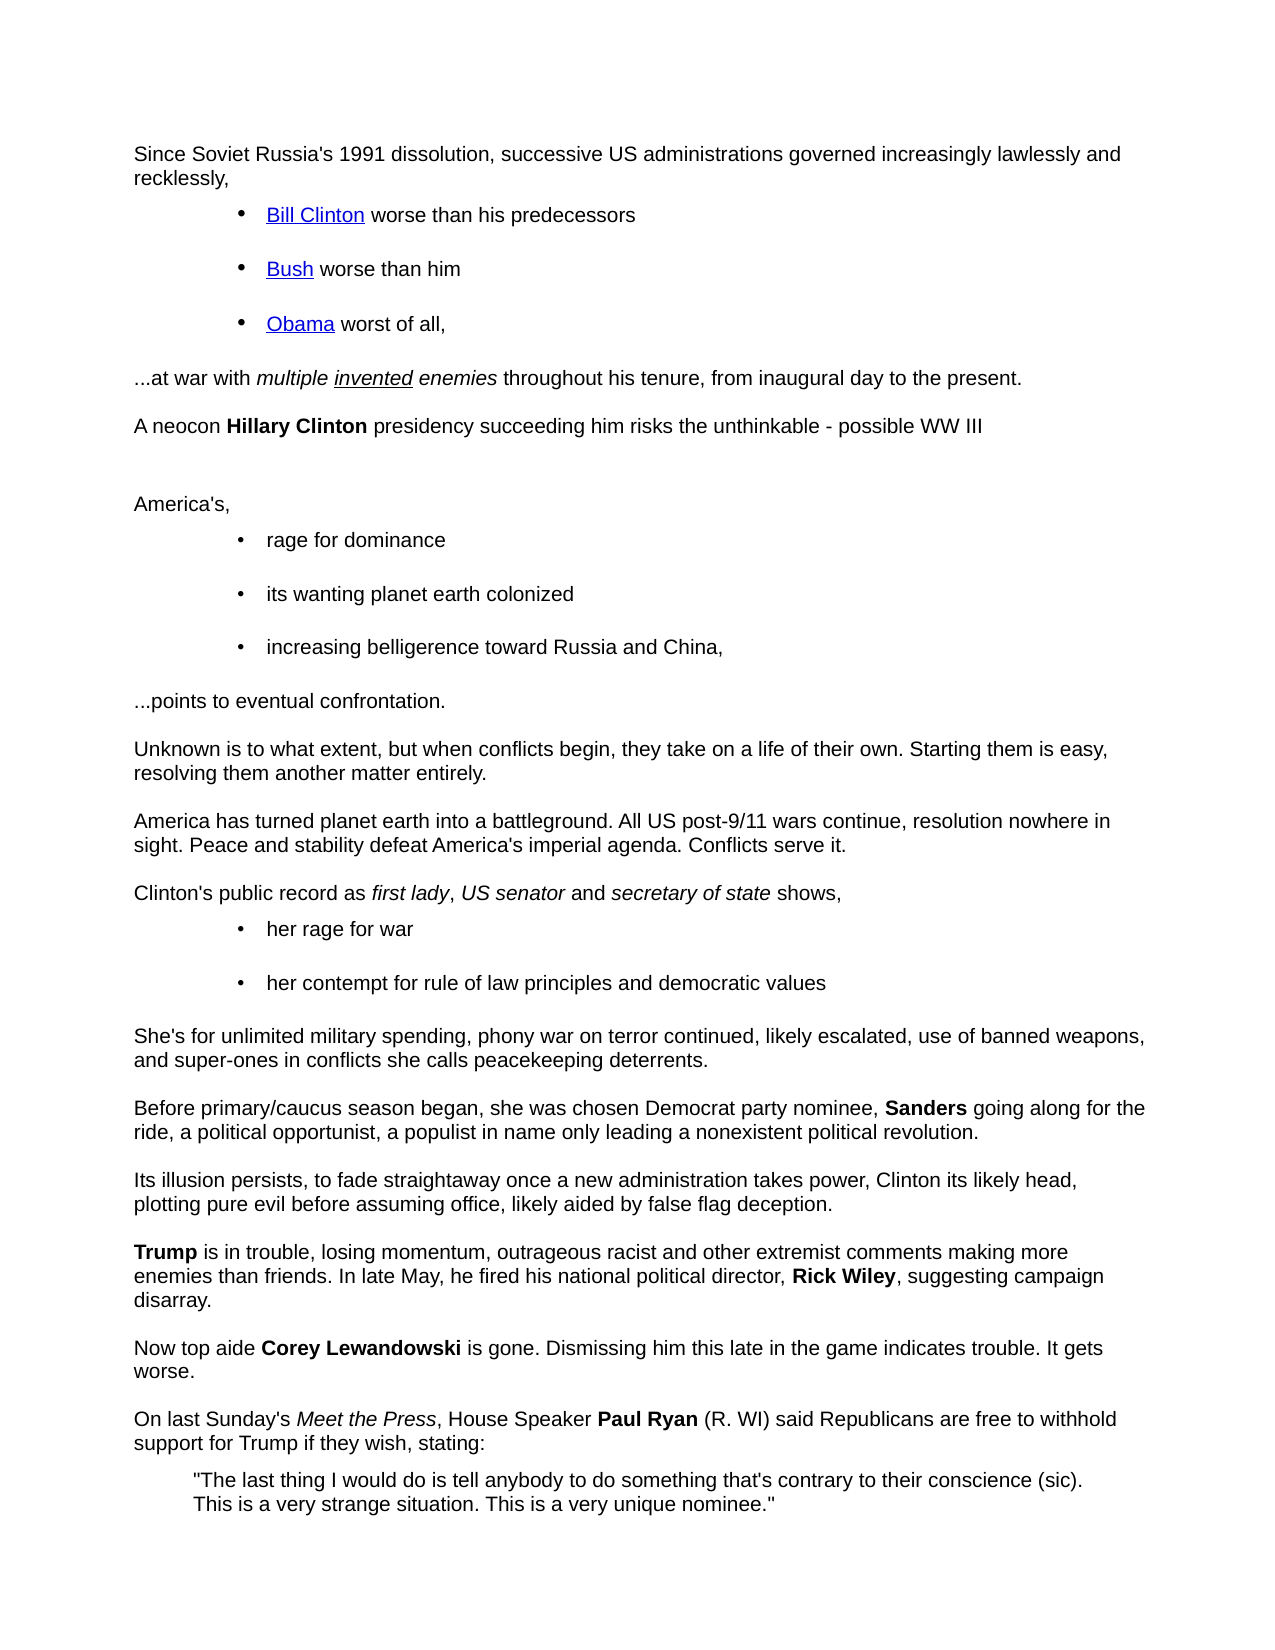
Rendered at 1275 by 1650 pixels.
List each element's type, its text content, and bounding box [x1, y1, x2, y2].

list increasing belligerence toward Russia and China, [237, 635, 1088, 659]
text ...points to eventual confrontation. Unknown is to what extent, but when conflicts begin, they take on a life of their own. Starting them is easy, resolving them another matter entirely. America has turned planet earth into a battleground. All US post-9/11 wars continue, resolution nowhere in sight. Peace and stability defeat America's imperial agenda. Conflicts serve it. Clinton's public record as first lady, US senator and secretary of state shows, [134, 689, 1147, 904]
list Obama worst of all, [237, 311, 1088, 336]
list her rage for war [237, 917, 1088, 941]
text Since Soviet Russia's 1991 dissolution, successive US administrations governed increasingly lawlessly and recklessly, [134, 118, 1147, 190]
text America's, [134, 492, 1147, 516]
list Bush worse than him [237, 257, 1088, 282]
list rage for dominance [237, 528, 1088, 552]
text "The last thing I would do is tell anybody to do something that's contrary to their conscience (sic). This is a very strange situation. This is a very unique nominee." [193, 1468, 1088, 1516]
list its wanting planet earth colonized [237, 582, 1088, 606]
text She's for unlimited military spending, phony war on terror continued, likely escalated, use of banned weapons, and super-ones in conflicts she calls peacekeeping deterrents. Before primary/caucus season began, she was chosen Democrat party nominee, Sanders going along for the ride, a political opportunist, a populist in name only leading a nonexistent political revolution. Its illusion persists, to fade straightaway once a new administration takes power, Clinton its likely head, plotting pure evil before assuming office, likely aided by false flag deception. Trump is in trouble, losing momentum, outrageous racist and other extremist comments making more enemies than friends. In late May, he fired his national political director, Rick Wiley, suggesting campaign disarray. Now top aide Corey Lewandowski is gone. Dismissing him this late in the game indicates trouble. It gets worse. On last Sunday's Meet the Press, House Speaker Paul Ryan (R. WI) said Republicans are free to withhold support for Trump if they wish, stating: [134, 1024, 1147, 1455]
list Bill Clinton worse than his predecessors [237, 202, 1088, 227]
text ...at war with multiple invented enemies throughout his tenure, from inaugural day to the present. A neocon Hillary Clinton presidency succeeding him risks the unthinkable - possible WW III [134, 366, 1147, 438]
list her contempt for rule of law principles and democratic values [237, 970, 1088, 994]
